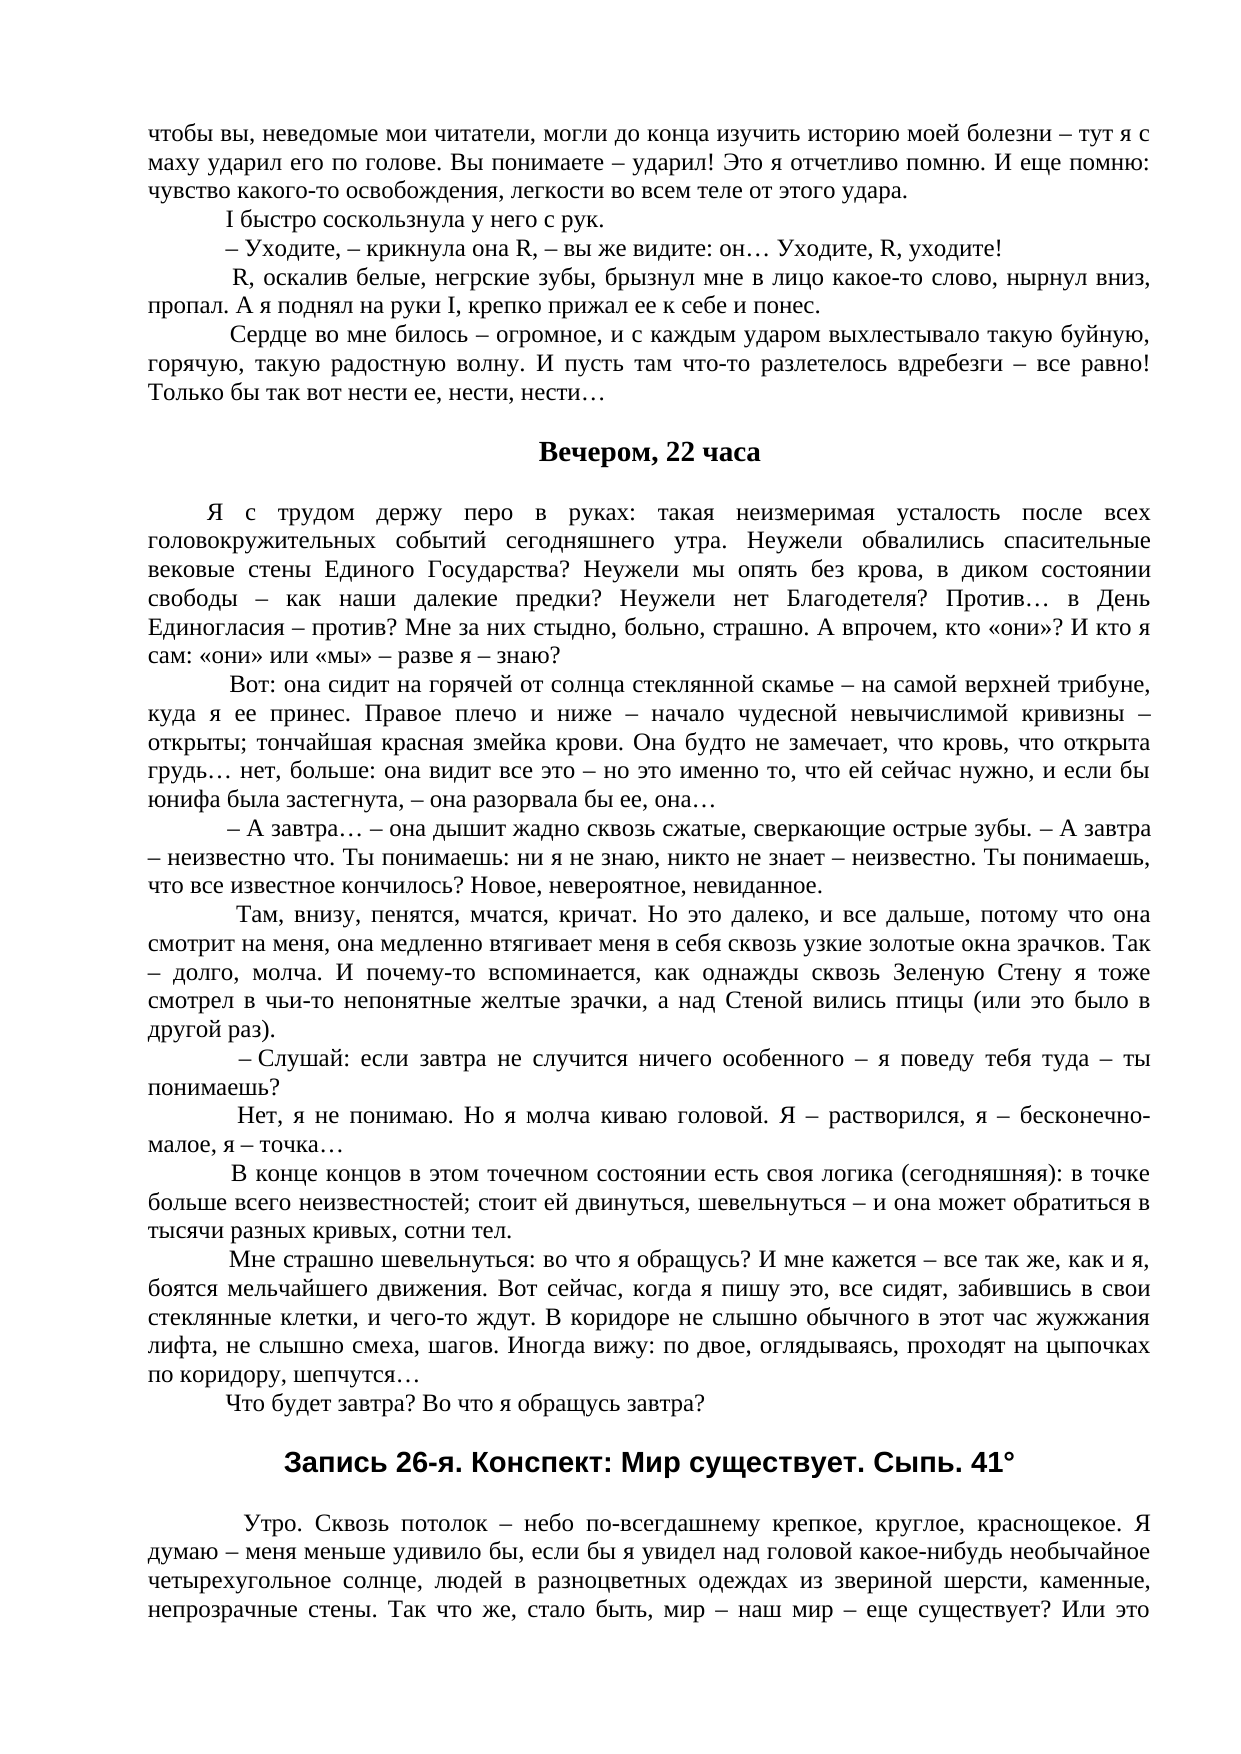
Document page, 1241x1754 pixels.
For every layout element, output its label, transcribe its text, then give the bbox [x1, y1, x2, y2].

text Я с трудом держу перо в руках: такая неизмеримая усталость после всех головокружительных событий сегодняшнего утра. Неужели обвалились спасительные вековые стены Единого Государства? Неужели мы опять без крова, в диком состоянии свободы – как наши далекие предки? Неужели нет Благодетеля? Против… в День Единогласия – против? Мне за них стыдно, больно, страшно. А впрочем, кто «они»? И кто я сам: «они» или «мы» – разве я – знаю? [148, 497, 1152, 669]
text Вечером, 22 часа [148, 434, 1152, 468]
text Что будет завтра? Во что я обращусь завтра? [148, 1388, 1152, 1417]
text – А завтра… – она дышит жадно сквозь сжатые, сверкающие острые зубы. – А завтра – неизвестно что. Ты понимаешь: ни я не знаю, никто не знает – неизвестно. Ты понимаешь, что все известное кончилось? Новое, невероятное, невиданное. [148, 813, 1152, 899]
text Вот: она сидит на горячей от солнца стеклянной скамье – на самой верхней трибуне, куда я ее принес. Правое плечо и ниже – начало чудесной невычислимой кривизны – открыты; тончайшая красная змейка крови. Она будто не замечает, что кровь, что открыта грудь… нет, больше: она видит все это – но это именно то, что ей сейчас нужно, и если бы юнифа была застегнута, – она разорвала бы ее, она… [148, 669, 1152, 813]
text Нет, я не понимаю. Но я молча киваю головой. Я – растворился, я – бесконечно-малое, я – точка… [148, 1100, 1152, 1158]
text В конце концов в этом точечном состоянии есть своя логика (сегодняшняя): в точке больше всего неизвестностей; стоит ей двинуться, шевельнуться – и она может обратиться в тысячи разных кривых, сотни тел. [148, 1158, 1152, 1244]
text чтобы вы, неведомые мои читатели, могли до конца изучить историю моей болезни – тут я с маху ударил его по голове. Вы понимаете – ударил! Это я отчетливо помню. И еще помню: чувство какого-то освобождения, легкости во всем теле от этого удара. [148, 118, 1152, 204]
text – Слушай: если завтра не случится ничего особенного – я поведу тебя туда – ты понимаешь? [148, 1043, 1152, 1100]
text Сердце во мне билось – огромное, и с каждым ударом выхлестывало такую буйную, горячую, такую радостную волну. И пусть там что-то разлетелось вдребезги – все равно! Только бы так вот нести ее, нести, нести… [148, 319, 1152, 406]
text I быстро соскользнула у него с рук. [148, 204, 1152, 233]
subtitle Запись 26-я. Конспект: Мир существует. Сыпь. 41° [148, 1445, 1152, 1479]
text R, оскалив белые, негрские зубы, брызнул мне в лицо какое-то слово, нырнул вниз, пропал. А я поднял на руки I, крепко прижал ее к себе и понес. [148, 262, 1152, 319]
text Утро. Сквозь потолок – небо по-всегдашнему крепкое, круглое, краснощекое. Я думаю – меня меньше удивило бы, если бы я увидел над головой какое-нибудь необычайное четырехугольное солнце, людей в разноцветных одеждах из звериной шерсти, каменные, непрозрачные стены. Так что же, стало быть, мир – наш мир – еще существует? Или это [148, 1508, 1152, 1623]
text Там, внизу, пенятся, мчатся, кричат. Но это далеко, и все дальше, потому что она смотрит на меня, она медленно втягивает меня в себя сквозь узкие золотые окна зрачков. Так – долго, молча. И почему-то вспоминается, как однажды сквозь Зеленую Стену я тоже смотрел в чьи-то непонятные желтые зрачки, а над Стеной вились птицы (или это было в другой раз). [148, 899, 1152, 1043]
text Мне страшно шевельнуться: во что я обращусь? И мне кажется – все так же, как и я, боятся мельчайшего движения. Вот сейчас, когда я пишу это, все сидят, забившись в свои стеклянные клетки, и чего-то ждут. В коридоре не слышно обычного в этот час жужжания лифта, не слышно смеха, шагов. Иногда вижу: по двое, оглядываясь, проходят на цыпочках по коридору, шепчутся… [148, 1244, 1152, 1388]
text – Уходите, – крикнула она R, – вы же видите: он… Уходите, R, уходите! [148, 233, 1152, 262]
